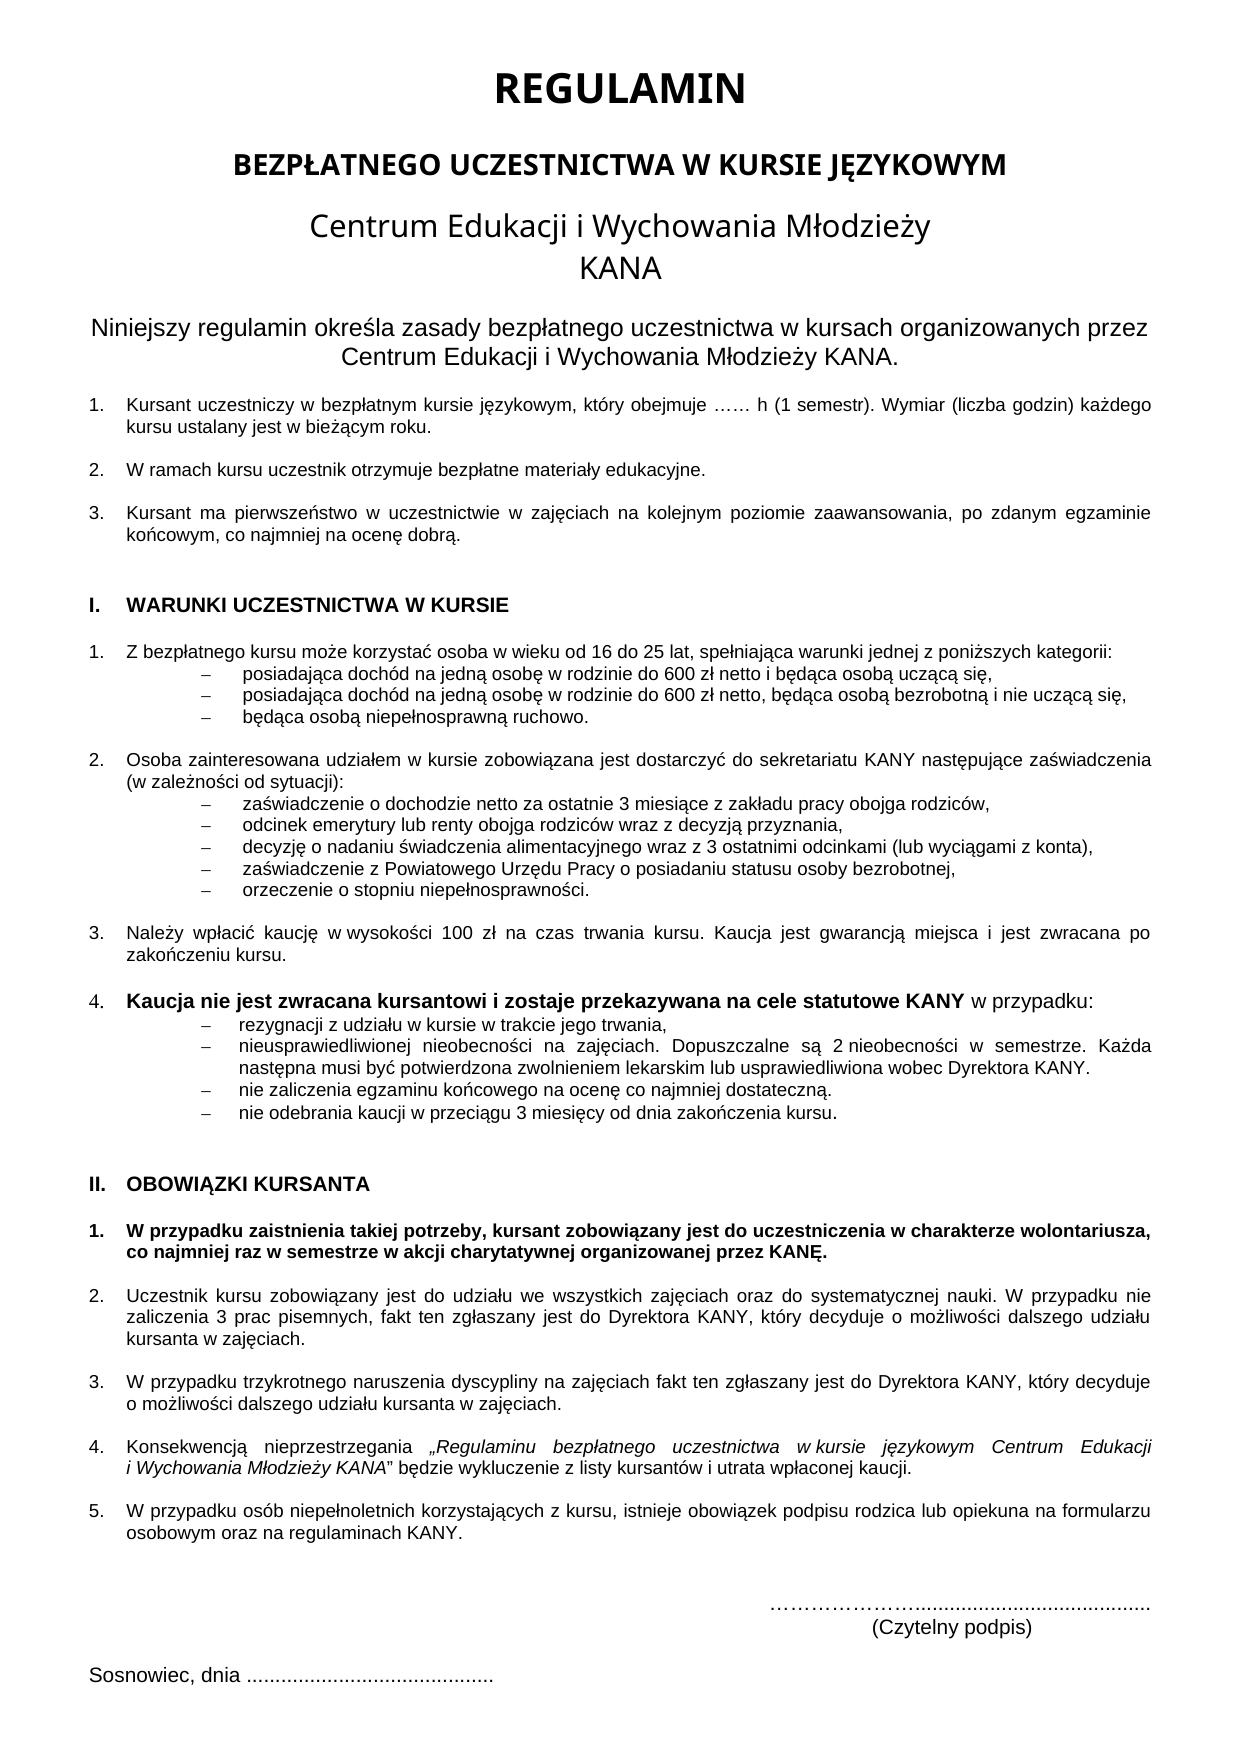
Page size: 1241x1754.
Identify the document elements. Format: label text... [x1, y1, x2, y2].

list posiadająca dochód na jedną osobę w rodzinie do 600 zł netto i będąca osobą uczącą się, [201, 663, 1152, 684]
list Z bezpłatnego kursu może korzystać osoba w wieku od 16 do 25 lat, spełniająca warunki jednej z poniższych kategorii: [89, 641, 1152, 663]
list Kaucja nie jest zwracana kursantowi i zostaje przekazywana na cele statutowe KANY w przypadku: [89, 989, 1152, 1013]
list Konsekwencją nieprzestrzegania „Regulaminu bezpłatnego uczestnictwa w kursie językowym Centrum Edukacji i Wychowania Młodzieży KANA” będzie wykluczenie z listy kursantów i utrata wpłaconej kaucji. [89, 1435, 1152, 1478]
list odcinek emerytury lub renty obojga rodziców wraz z decyzją przyznania, [201, 814, 1152, 836]
list rezygnacji z udziału w kursie w trakcie jego trwania, [201, 1013, 1152, 1035]
list W ramach kursu uczestnik otrzymuje bezpłatne materiały edukacyjne. [89, 459, 1152, 481]
text Niniejszy regulamin określa zasady bezpłatnego uczestnictwa w kursach organizowanych przez Centrum Edukacji i Wychowania Młodzieży KANA. [89, 313, 1152, 370]
subtitle BEZPŁATNEGO UCZESTNICTWA W KURSIE JĘZYKOWYM [89, 144, 1152, 184]
list decyzję o nadaniu świadczenia alimentacyjnego wraz z 3 ostatnimi odcinkami (lub wyciągami z konta), [201, 836, 1152, 857]
text KANA [89, 246, 1152, 289]
list posiadająca dochód na jedną osobę w rodzinie do 600 zł netto, będąca osobą bezrobotną i nie uczącą się, [201, 684, 1152, 706]
list Osoba zainteresowana udziałem w kursie zobowiązana jest dostarczyć do sekretariatu KANY następujące zaświadczenia (w zależności od sytuacji): [89, 749, 1152, 792]
list OBOWIĄZKI KURSANTA [89, 1172, 1152, 1196]
list W przypadku osób niepełnoletnich korzystających z kursu, istnieje obowiązek podpisu rodzica lub opiekuna na formularzu osobowym oraz na regulaminach KANY. [89, 1500, 1152, 1543]
text Sosnowiec, dnia ........................................... [89, 1663, 1152, 1687]
list będąca osobą niepełnosprawną ruchowo. [201, 706, 1152, 728]
list zaświadczenie o dochodzie netto za ostatnie 3 miesiące z zakładu pracy obojga rodziców, [201, 792, 1152, 814]
list Kursant ma pierwszeństwo w uczestnictwie w zajęciach na kolejnym poziomie zaawansowania, po zdanym egzaminie końcowym, co najmniej na ocenę dobrą. [89, 502, 1152, 545]
list Uczestnik kursu zobowiązany jest do udziału we wszystkich zajęciach oraz do systematycznej nauki. W przypadku nie zaliczenia 3 prac pisemnych, fakt ten zgłaszany jest do Dyrektora KANY, który decyduje o możliwości dalszego udziału kursanta w zajęciach. [89, 1284, 1152, 1349]
list zaświadczenie z Powiatowego Urzędu Pracy o posiadaniu statusu osoby bezrobotnej, [201, 857, 1152, 879]
text Centrum Edukacji i Wychowania Młodzieży [89, 204, 1152, 246]
text (Czytelny podpis) [679, 1615, 1152, 1639]
list nieusprawiedliwionej nieobecności na zajęciach. Dopuszczalne są 2 nieobecności w semestrze. Każda następna musi być potwierdzona zwolnieniem lekarskim lub usprawiedliwiona wobec Dyrektora KANY. [201, 1035, 1152, 1078]
list nie zaliczenia egzaminu końcowego na ocenę co najmniej dostateczną. [201, 1078, 1152, 1100]
list orzeczenie o stopniu niepełnosprawności. [201, 879, 1152, 901]
list W przypadku trzykrotnego naruszenia dyscypliny na zajęciach fakt ten zgłaszany jest do Dyrektora KANY, który decyduje o możliwości dalszego udziału kursanta w zajęciach. [89, 1371, 1152, 1414]
list W przypadku zaistnienia takiej potrzeby, kursant zobowiązany jest do uczestniczenia w charakterze wolontariusza, co najmniej raz w semestrze w akcji charytatywnej organizowanej przez KANĘ. [89, 1220, 1152, 1263]
text …………………......................................... [89, 1591, 1152, 1615]
list WARUNKI UCZESTNICTWA W KURSIE [89, 593, 1152, 617]
list Należy wpłacić kaucję w wysokości 100 zł na czas trwania kursu. Kaucja jest gwarancją miejsca i jest zwracana po zakończeniu kursu. [89, 922, 1152, 965]
list nie odebrania kaucji w przeciągu 3 miesięcy od dnia zakończenia kursu. [201, 1100, 1152, 1124]
list Kursant uczestniczy w bezpłatnym kursie językowym, który obejmuje …… h (1 semestr). Wymiar (liczba godzin) każdego kursu ustalany jest w bieżącym roku. [89, 394, 1152, 437]
subtitle REGULAMIN [89, 59, 1152, 116]
